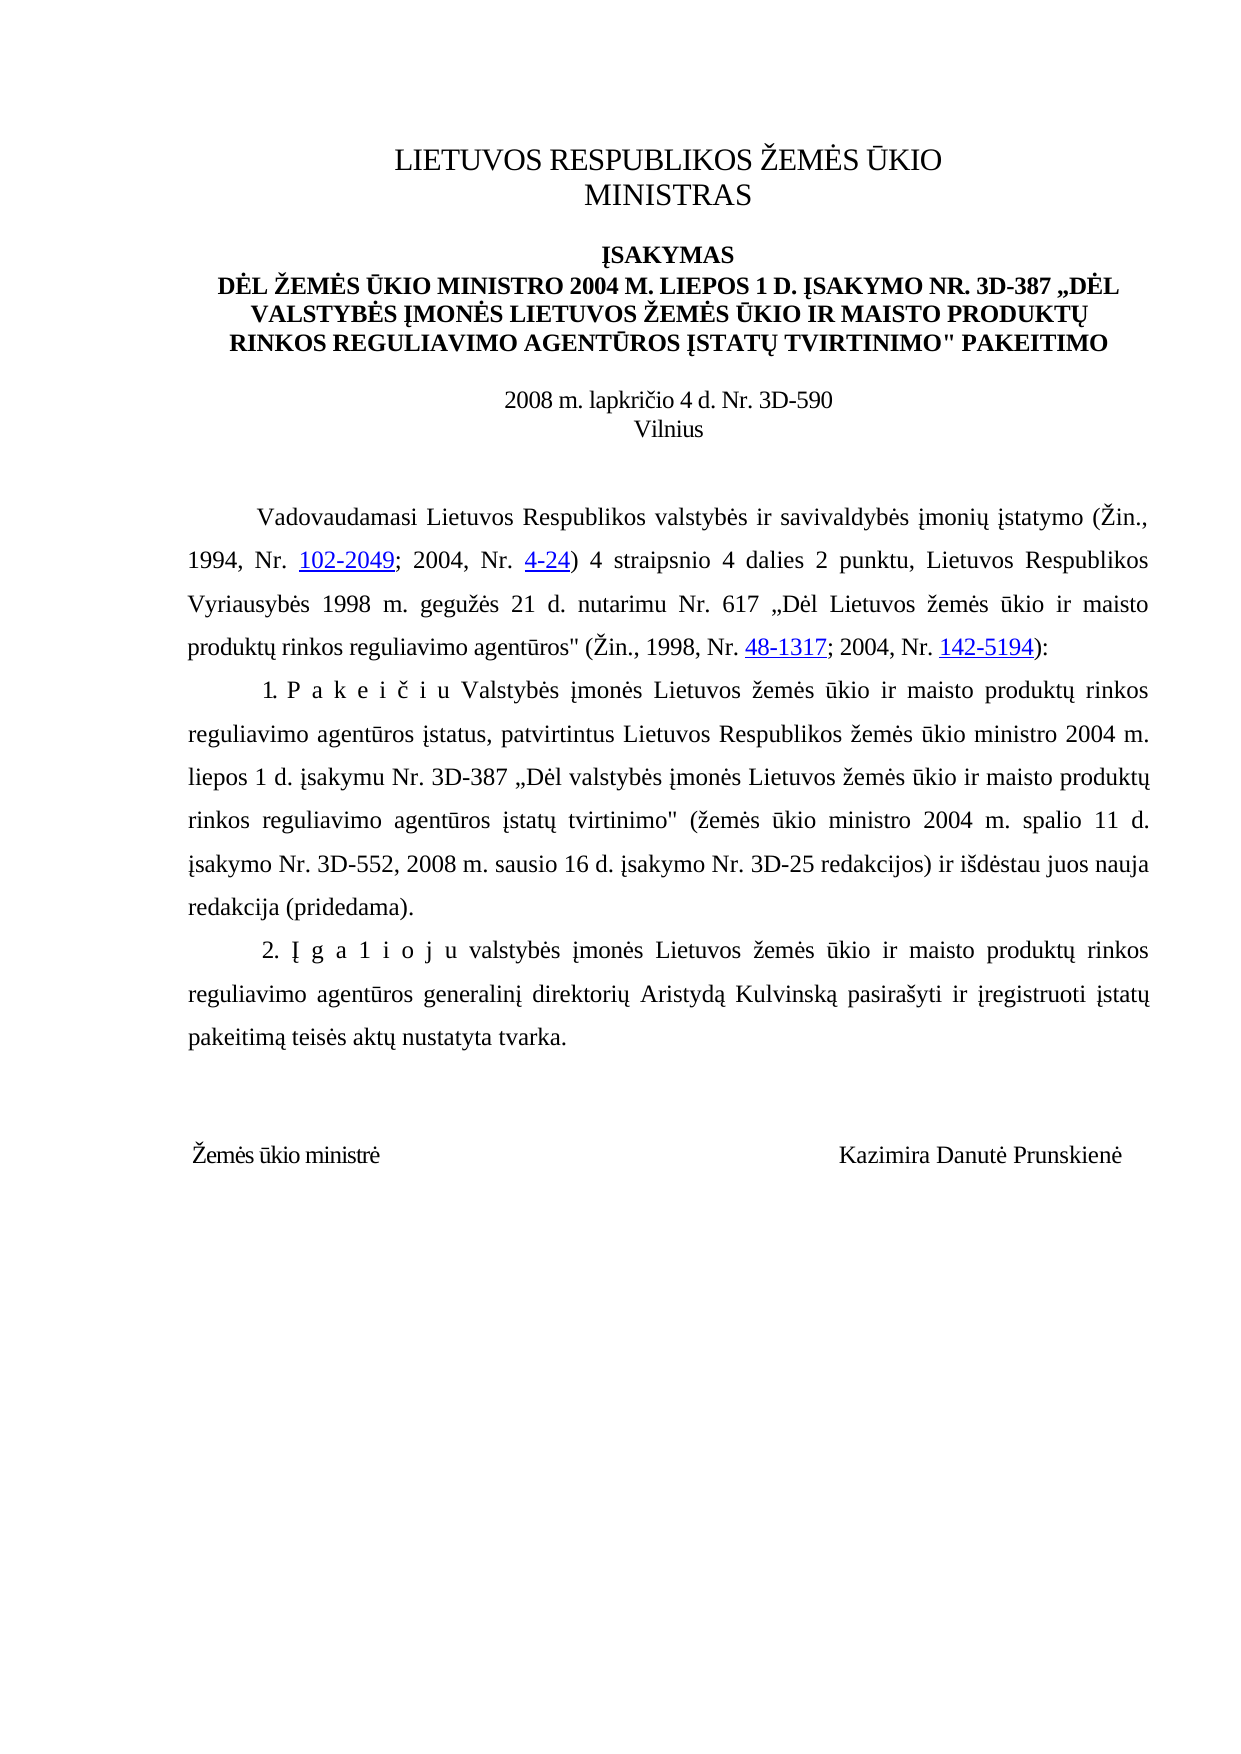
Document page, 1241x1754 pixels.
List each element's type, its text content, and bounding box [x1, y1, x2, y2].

text Vadovaudamasi Lietuvos Respublikos valstybės ir savivaldybės įmonių įstatymo (Žin., 1994, Nr. 102-2049; 2004, Nr. 4-24) 4 straipsnio 4 dalies 2 punktu, Lietuvos Respublikos Vyriausybės 1998 m. gegužės 21 d. nutarimu Nr. 617 „Dėl Lietuvos žemės ūkio ir maisto produktų rinkos reguliavimo agentūros" (Žin., 1998, Nr. 48-1317; 2004, Nr. 142-5194): [187, 491, 1149, 664]
text LIETUVOS RESPUBLIKOS ŽEMĖS ŪKIO MINISTRAS [365, 143, 971, 212]
text 2008 m. lapkričio 4 d. Nr. 3D-590 [187, 385, 1151, 414]
text Žemės ūkio ministrė Kazimira Danutė Prunskienė [192, 1140, 1151, 1169]
text DĖL ŽEMĖS ŪKIO MINISTRO 2004 M. LIEPOS 1 D. ĮSAKYMO NR. 3D-387 „DĖL [187, 272, 1151, 300]
text VALSTYBĖS ĮMONĖS LIETUVOS ŽEMĖS ŪKIO IR MAISTO PRODUKTŲ [188, 300, 1151, 328]
text RINKOS REGULIAVIMO AGENTŪROS ĮSTATŲ TVIRTINIMO" PAKEITIMO [187, 328, 1151, 357]
text 1. P a k e i č i u Valstybės įmonės Lietuvos žemės ūkio ir maisto produktų rinkos reguliavimo agentūros įstatus, patvirtintus Lietuvos Respublikos žemės ūkio ministro 2004 m. liepos 1 d. įsakymu Nr. 3D-387 „Dėl valstybės įmonės Lietuvos žemės ūkio ir maisto produktų rinkos reguliavimo agentūros įstatų tvirtinimo" (žemės ūkio ministro 2004 m. spalio 11 d. įsakymo Nr. 3D-552, 2008 m. sausio 16 d. įsakymo Nr. 3D-25 redakcijos) ir išdėstau juos nauja redakcija (pridedama). [188, 664, 1151, 924]
text Vilnius [187, 414, 1151, 443]
text ĮSAKYMAS [187, 241, 1148, 269]
text 2. Į g a 1 i o j u valstybės įmonės Lietuvos žemės ūkio ir maisto produktų rinkos reguliavimo agentūros generalinį direktorių Aristydą Kulvinską pasirašyti ir įregistruoti įstatų pakeitimą teisės aktų nustatyta tvarka. [188, 924, 1151, 1054]
